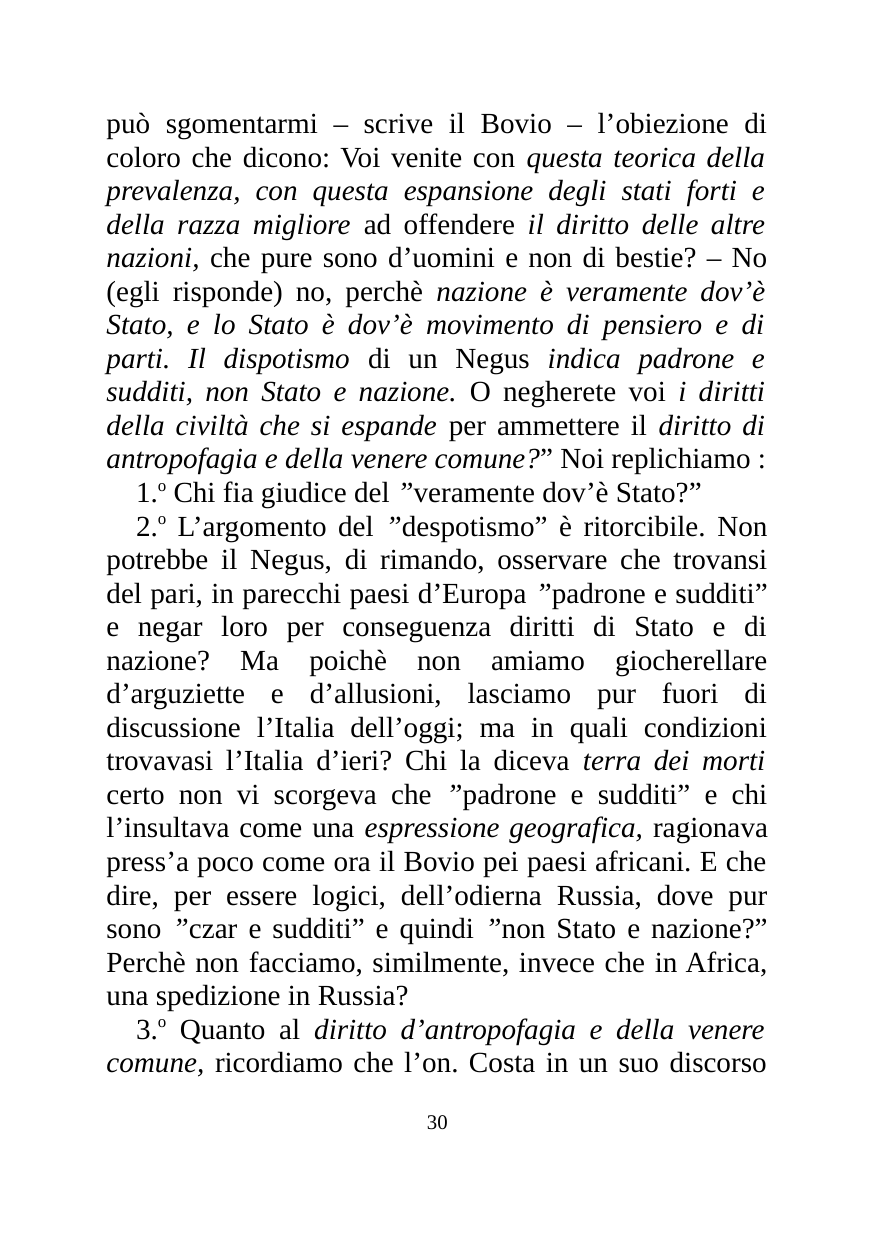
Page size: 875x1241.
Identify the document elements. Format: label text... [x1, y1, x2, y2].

text 3.o Quanto al diritto d’antropofagia e della venere comune, ricordiamo che l’on. Costa in un suo discorso [106, 1012, 768, 1079]
text può sgomentarmi – scrive il Bovio – l’obiezione di coloro che dicono: Voi venite con questa teorica della prevalenza, con questa espansione degli stati forti e della razza migliore ad offendere il diritto delle altre nazioni, che pure sono d’uomini e non di bestie? – No (egli risponde) no, perchè nazione è veramente dov’è Stato, e lo Stato è dov’è movimento di pensiero e di parti. Il dispotismo di un Negus indica padrone e sudditi, non Stato e nazione. O negherete voi i diritti della civiltà che si espande per ammettere il diritto di antropofagia e della venere comune?” Noi replichiamo : [106, 106, 768, 475]
text 2.o L’argomento del ”despotismo” è ritorcibile. Non potrebbe il Negus, di rimando, osservare che trovansi del pari, in parecchi paesi d’Europa ”padrone e sudditi” e negar loro per conseguenza diritti di Stato e di nazione? Ma poichè non amiamo giocherellare d’arguziette e d’allusioni, lasciamo pur fuori di discussione l’Italia dell’oggi; ma in quali condizioni trovavasi l’Italia d’ieri? Chi la diceva terra dei morti certo non vi scorgeva che ”padrone e sudditi” e chi l’insultava come una espressione geografica, ragionava press’a poco come ora il Bovio pei paesi africani. E che dire, per essere logici, dell’odierna Russia, dove pur sono ”czar e sudditi” e quindi ”non Stato e nazione?” Perchè non facciamo, similmente, invece che in Africa, una spedizione in Russia? [106, 509, 768, 1012]
text 1.o Chi fia giudice del ”veramente dov’è Stato?” [106, 475, 768, 509]
